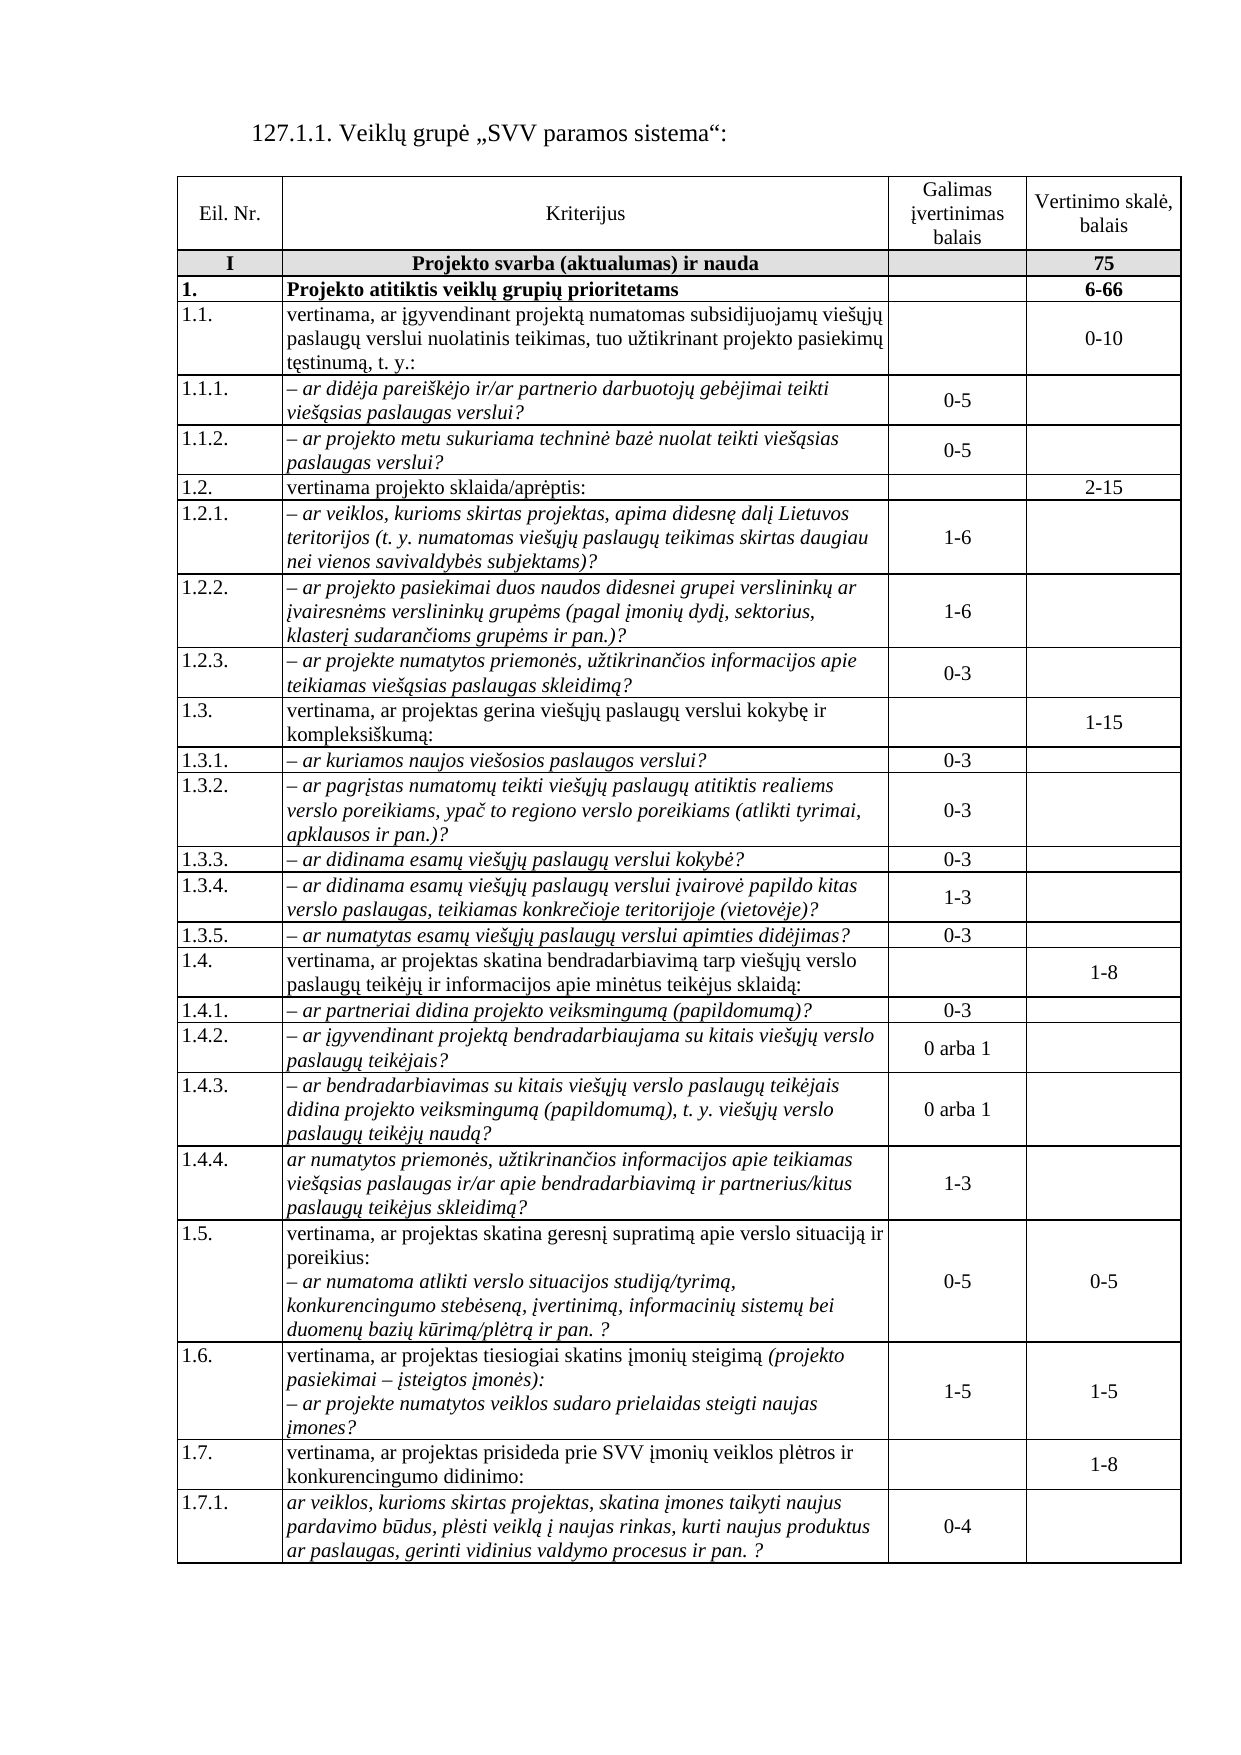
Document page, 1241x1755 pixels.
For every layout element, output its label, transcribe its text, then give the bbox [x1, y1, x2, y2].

table_cell [1022, 277, 1026, 301]
table_cell 1-6 [889, 575, 1026, 647]
table_cell [1027, 1073, 1180, 1145]
table_cell [1027, 873, 1180, 921]
table_cell 1-8 [1027, 948, 1180, 996]
table_cell [889, 251, 1026, 275]
table_cell [889, 302, 1026, 374]
table_header Vertinimo skalė, balais [1027, 177, 1180, 249]
table_cell [1027, 998, 1031, 1022]
table_cell [1027, 575, 1180, 647]
table_cell 0-3 [1022, 923, 1026, 947]
table_cell [1027, 748, 1031, 772]
table_cell 1.1.2. [178, 426, 282, 474]
table_header Eil. Nr. [178, 177, 282, 249]
table_cell 1. [278, 277, 282, 301]
table_cell 1.2.3. [178, 648, 282, 697]
table_cell 0-3 [1022, 847, 1026, 871]
table_cell 1-8 [1027, 1440, 1180, 1488]
table_cell 1.6. [178, 1343, 282, 1439]
table_cell 1.2. [278, 475, 282, 499]
table_cell 1.3. [178, 698, 282, 746]
table_cell [889, 698, 1026, 746]
table_cell [1027, 1147, 1180, 1219]
table_cell 1.1.1. [178, 376, 282, 424]
table_cell [1027, 376, 1180, 424]
table_cell 0-5 [889, 376, 1026, 424]
table_cell [1027, 426, 1180, 474]
table_cell 1-5 [1027, 1343, 1180, 1439]
table_cell 1.2.2. [178, 575, 282, 647]
table_cell 2-15 [1027, 475, 1031, 499]
table_cell 0-3 [1022, 998, 1026, 1022]
table_cell [1027, 1490, 1180, 1562]
table_cell [1027, 1023, 1180, 1072]
table_cell 1-15 [1027, 698, 1180, 746]
text 127.1.1. Veiklų grupė „SVV paramos sistema“: [177, 118, 1181, 147]
table_cell 0 arba 1 [889, 1073, 1026, 1145]
table_cell 1.1. [178, 302, 282, 374]
table_cell 75 [1027, 251, 1180, 275]
table_cell [889, 1440, 1026, 1488]
table_cell 1.4.3. [178, 1073, 282, 1145]
table_cell 0-3 [889, 773, 1026, 846]
table_cell 1.4.4. [178, 1147, 282, 1219]
table_cell 1.3.2. [178, 773, 282, 846]
table_cell 0-10 [1027, 302, 1180, 374]
table_cell 1.2.1. [178, 501, 282, 573]
table_cell 1.5. [178, 1221, 282, 1341]
table_cell 1.3.4. [178, 873, 282, 921]
table_cell Projekto svarba (aktualumas) ir nauda [283, 251, 888, 275]
table_cell 1-3 [889, 873, 1026, 921]
table_cell I [178, 251, 282, 275]
table_cell [1027, 501, 1180, 573]
table_cell 0-5 [889, 426, 1026, 474]
table_cell [1027, 847, 1031, 871]
table_cell 1-6 [889, 501, 1026, 573]
table_cell 1.4.2. [178, 1023, 282, 1072]
table_header Kriterijus [283, 177, 888, 249]
table_cell 0-5 [1027, 1221, 1180, 1341]
table_cell 0-3 [889, 648, 1026, 697]
table_cell 1.4. [178, 948, 282, 996]
table_cell [1027, 648, 1180, 697]
table_cell 0 arba 1 [889, 1023, 1026, 1072]
table_cell 1-3 [889, 1147, 1026, 1219]
table_cell 0-3 [1022, 748, 1026, 772]
table_cell [1027, 773, 1180, 846]
table_cell 0-5 [889, 1221, 1026, 1341]
table_cell [889, 948, 1026, 996]
table_cell 1.7. [178, 1440, 282, 1488]
table_cell 1-5 [889, 1343, 1026, 1439]
table_cell 6-66 [1027, 277, 1031, 301]
table_cell 0-4 [889, 1490, 1026, 1562]
table_cell [1027, 923, 1031, 947]
table_cell 1.7.1. [178, 1490, 282, 1562]
table_cell [1022, 475, 1026, 499]
